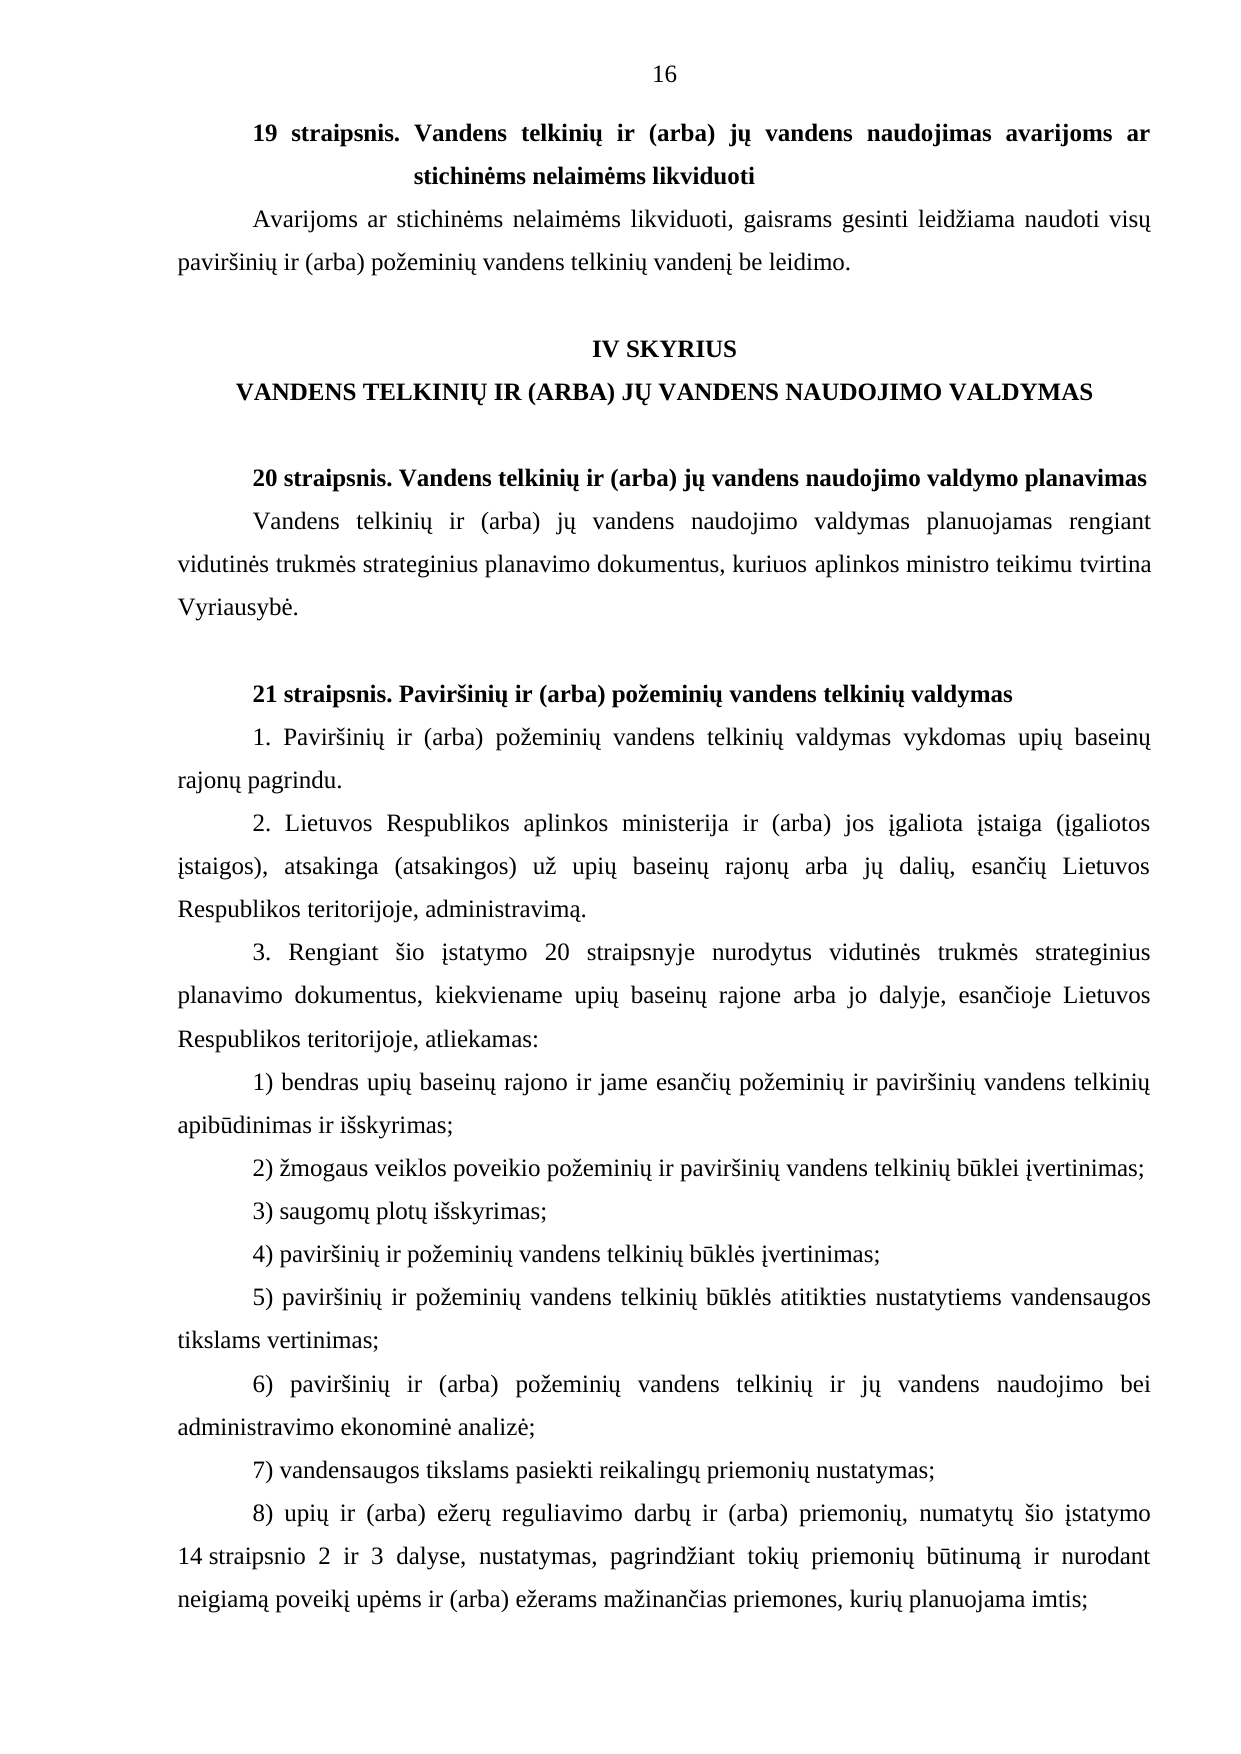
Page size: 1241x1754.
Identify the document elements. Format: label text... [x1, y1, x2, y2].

text 5) paviršinių ir požeminių vandens telkinių būklės atitikties nustatytiems vandensaugos tikslams vertinimas; [177, 1282, 1152, 1354]
text 2) žmogaus veiklos poveikio požeminių ir paviršinių vandens telkinių būklei įvertinimas; [177, 1153, 1152, 1182]
text VANDENS TELKINIŲ IR (ARBA) JŲ VANDENS NAUDOJIMO VALDYMAS [177, 377, 1152, 406]
text Avarijoms ar stichinėms nelaimėms likviduoti, gaisrams gesinti leidžiama naudoti visų paviršinių ir (arba) požeminių vandens telkinių vandenį be leidimo. [177, 204, 1152, 276]
text 20 straipsnis. Vandens telkinių ir (arba) jų vandens naudojimo valdymo planavimas [177, 463, 1152, 492]
text Vandens telkinių ir (arba) jų vandens naudojimo valdymas planuojamas rengiant vidutinės trukmės strateginius planavimo dokumentus, kuriuos aplinkos ministro teikimu tvirtina Vyriausybė. [177, 506, 1152, 621]
text 21 straipsnis. Paviršinių ir (arba) požeminių vandens telkinių valdymas [177, 679, 1152, 707]
text 6) paviršinių ir (arba) požeminių vandens telkinių ir jų vandens naudojimo bei administravimo ekonominė analizė; [177, 1369, 1152, 1441]
text 4) paviršinių ir požeminių vandens telkinių būklės įvertinimas; [177, 1239, 1152, 1268]
text 2. Lietuvos Respublikos aplinkos ministerija ir (arba) jos įgaliota įstaiga (įgaliotos įstaigos), atsakinga (atsakingos) už upių baseinų rajonų arba jų dalių, esančių Lietuvos Respublikos teritorijoje, administravimą. [177, 808, 1152, 923]
text 3) saugomų plotų išskyrimas; [177, 1196, 1152, 1225]
text IV SKYRIUS [177, 334, 1152, 362]
text 8) upių ir (arba) ežerų reguliavimo darbų ir (arba) priemonių, numatytų šio įstatymo 14 straipsnio 2 ir 3 dalyse, nustatymas, pagrindžiant tokių priemonių būtinumą ir nurodant neigiamą poveikį upėms ir (arba) ežerams mažinančias priemones, kurių planuojama imtis; [177, 1498, 1152, 1613]
text 1. Paviršinių ir (arba) požeminių vandens telkinių valdymas vykdomas upių baseinų rajonų pagrindu. [177, 722, 1152, 794]
text 3. Rengiant šio įstatymo 20 straipsnyje nurodytus vidutinės trukmės strateginius planavimo dokumentus, kiekviename upių baseinų rajone arba jo dalyje, esančioje Lietuvos Respublikos teritorijoje, atliekamas: [177, 937, 1152, 1052]
text 1) bendras upių baseinų rajono ir jame esančių požeminių ir paviršinių vandens telkinių apibūdinimas ir išskyrimas; [177, 1067, 1152, 1139]
text 19 straipsnis. Vandens telkinių ir (arba) jų vandens naudojimas avarijoms ar stichinėms nelaimėms likviduoti [252, 118, 1152, 190]
text 7) vandensaugos tikslams pasiekti reikalingų priemonių nustatymas; [177, 1455, 1152, 1484]
